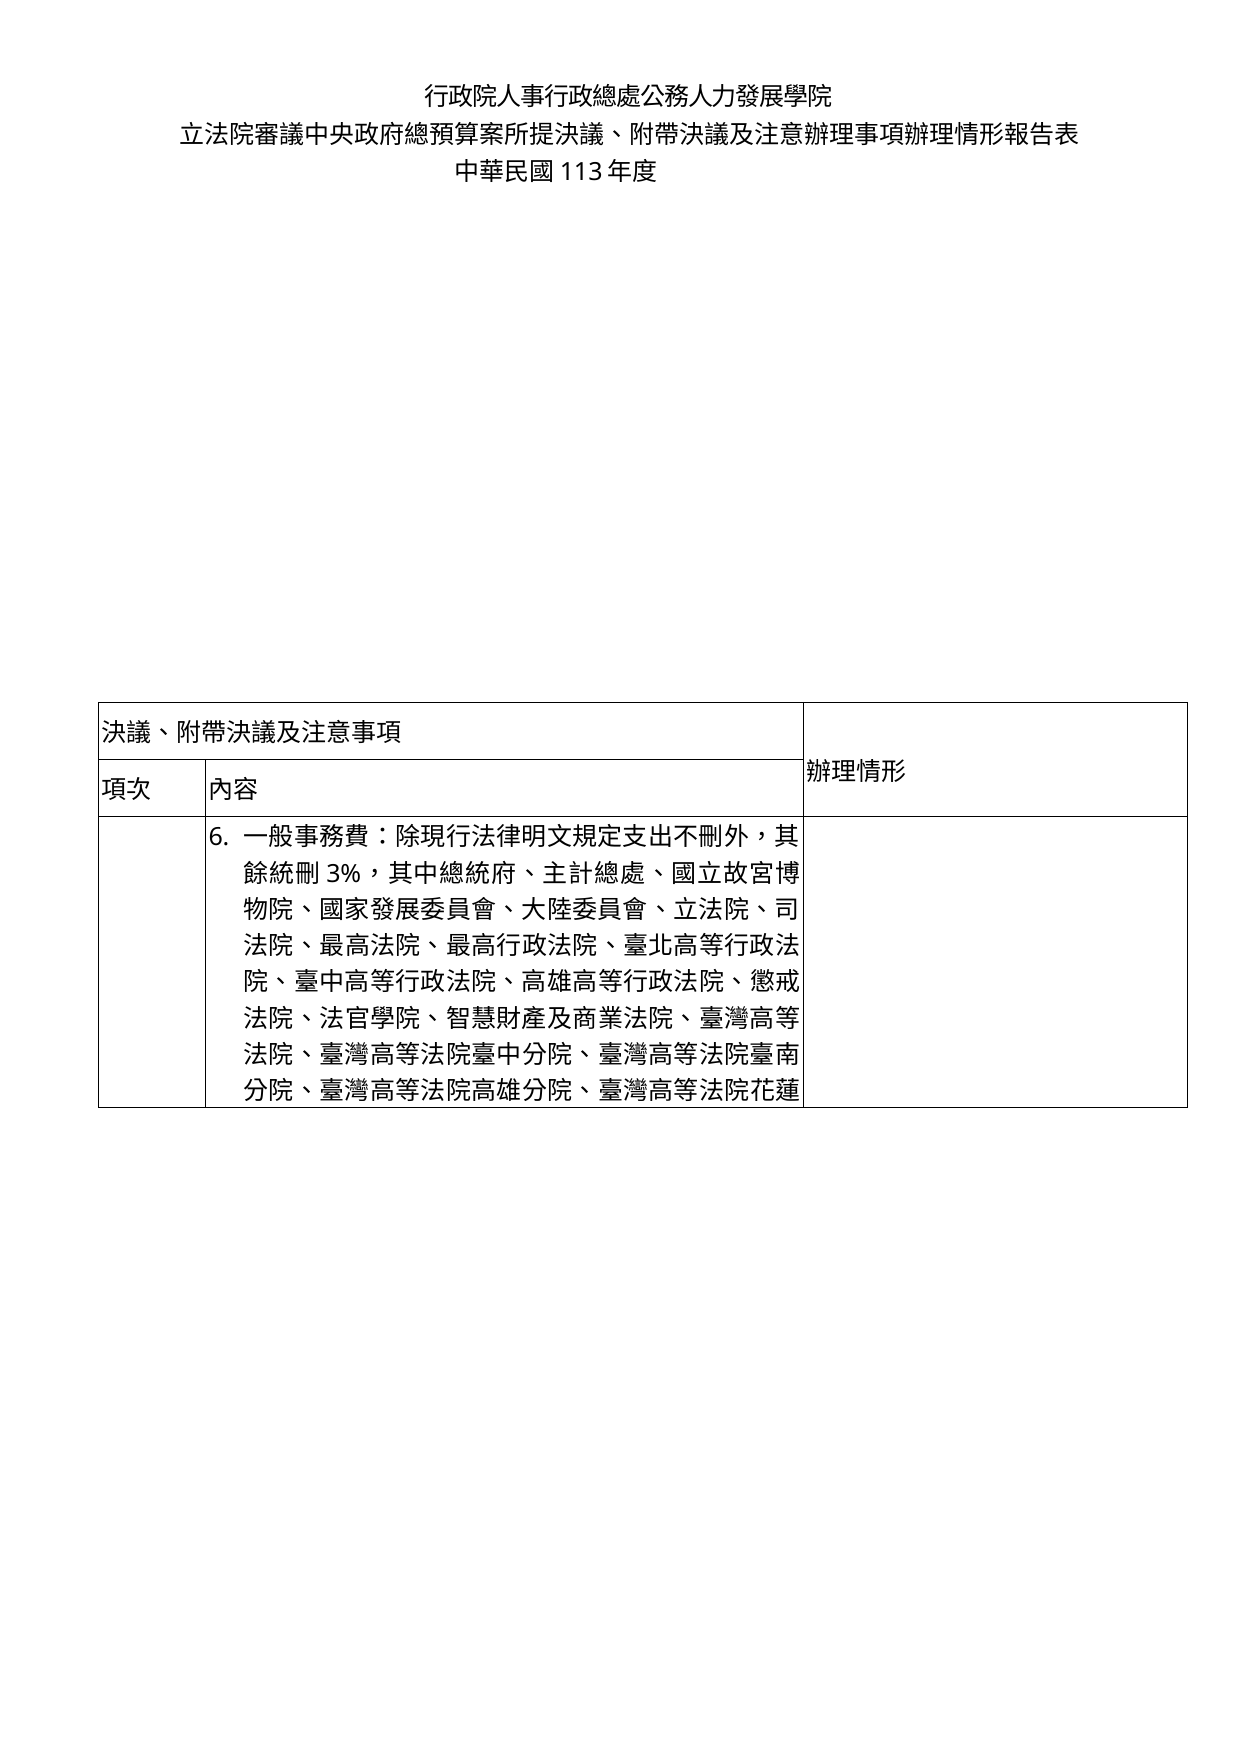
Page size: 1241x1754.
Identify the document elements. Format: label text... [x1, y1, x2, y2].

table_cell 項次 [99, 760, 205, 816]
table_cell [99, 817, 205, 1107]
table_cell [804, 817, 1187, 1107]
table_cell 內容 [206, 760, 803, 816]
table_cell 6. 一般事務費：除現行法律明文規定支出不刪外，其餘統刪3%，其中總統府、主計總處、國立故宮博物院、國家發展委員會、大陸委員會、立法院、司法院、最高法院、最高行政法院、臺北高等行政法院、臺中高等行政法院、高雄高等行政法院、懲戒法院、法官學院、智慧財產及商業法院、臺灣高等法院、臺灣高等法院臺中分院、臺灣高等法院臺南分院、臺灣高等法院高雄分院、臺灣高等法院花蓮 [206, 817, 803, 1107]
table_header 辦理情形 [804, 703, 1187, 816]
table_header 決議、附帶決議及注意事項 [99, 703, 803, 759]
